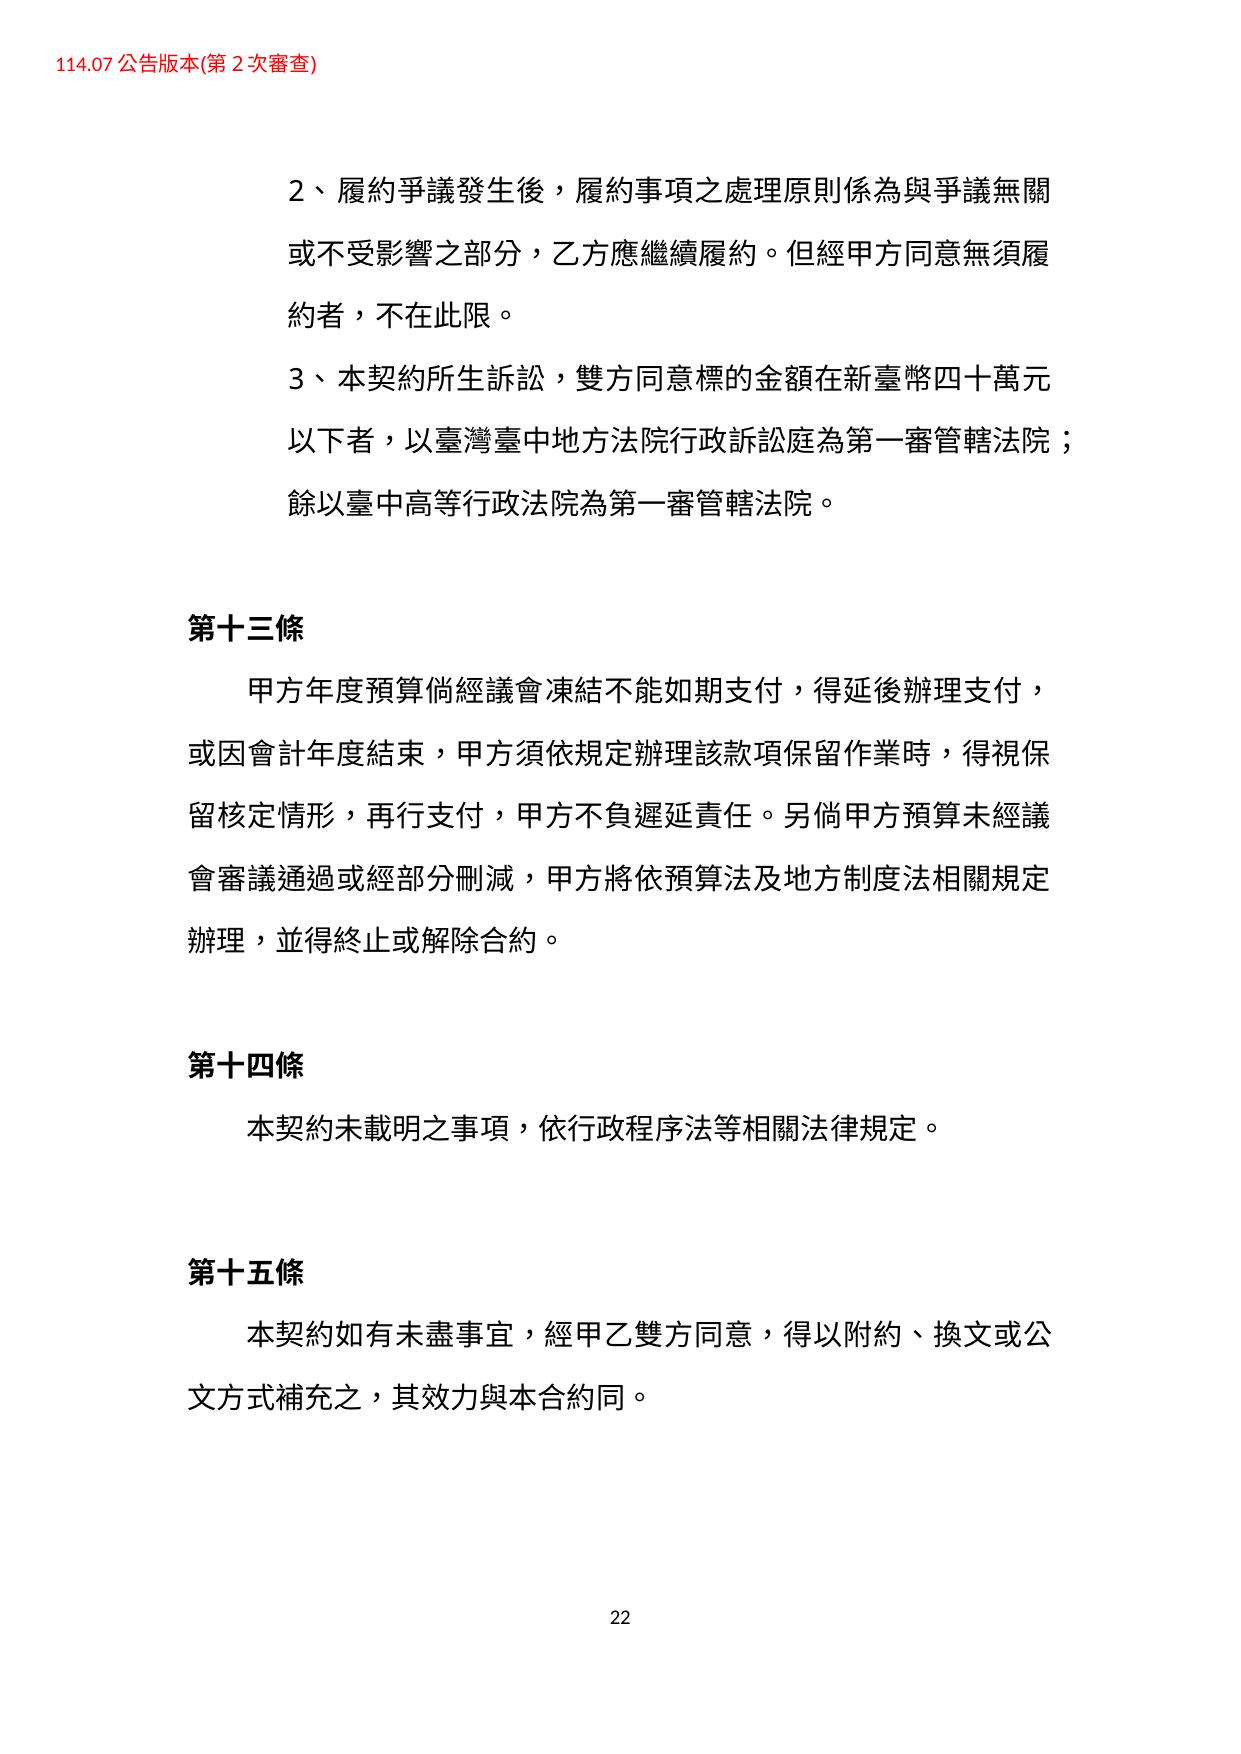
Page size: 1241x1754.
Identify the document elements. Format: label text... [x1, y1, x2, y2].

list 本契約所生訴訟，雙方同意標的金額在新臺幣四十萬元以下者，以臺灣臺中地方法院行政訴訟庭為第一審管轄法院；餘以臺中高等行政法院為第一審管轄法院。 [287, 335, 1053, 522]
text 本契約未載明之事項，依行政程序法等相關法律規定。 [187, 1085, 1053, 1147]
text 第十四條 [187, 1022, 1053, 1085]
text 第十五條 [187, 1229, 1053, 1291]
list 履約爭議發生後，履約事項之處理原則係為與爭議無關或不受影響之部分，乙方應繼續履約。但經甲方同意無須履約者，不在此限。 [287, 147, 1053, 335]
text 甲方年度預算倘經議會凍結不能如期支付，得延後辦理支付，或因會計年度結束，甲方須依規定辦理該款項保留作業時，得視保留核定情形，再行支付，甲方不負遲延責任。另倘甲方預算未經議會審議通過或經部分刪減，甲方將依預算法及地方制度法相關規定辦理，並得終止或解除合約。 [187, 647, 1053, 960]
text 本契約如有未盡事宜，經甲乙雙方同意，得以附約、換文或公文方式補充之，其效力與本合約同。 [187, 1291, 1053, 1416]
text 第十三條 [187, 585, 1053, 647]
